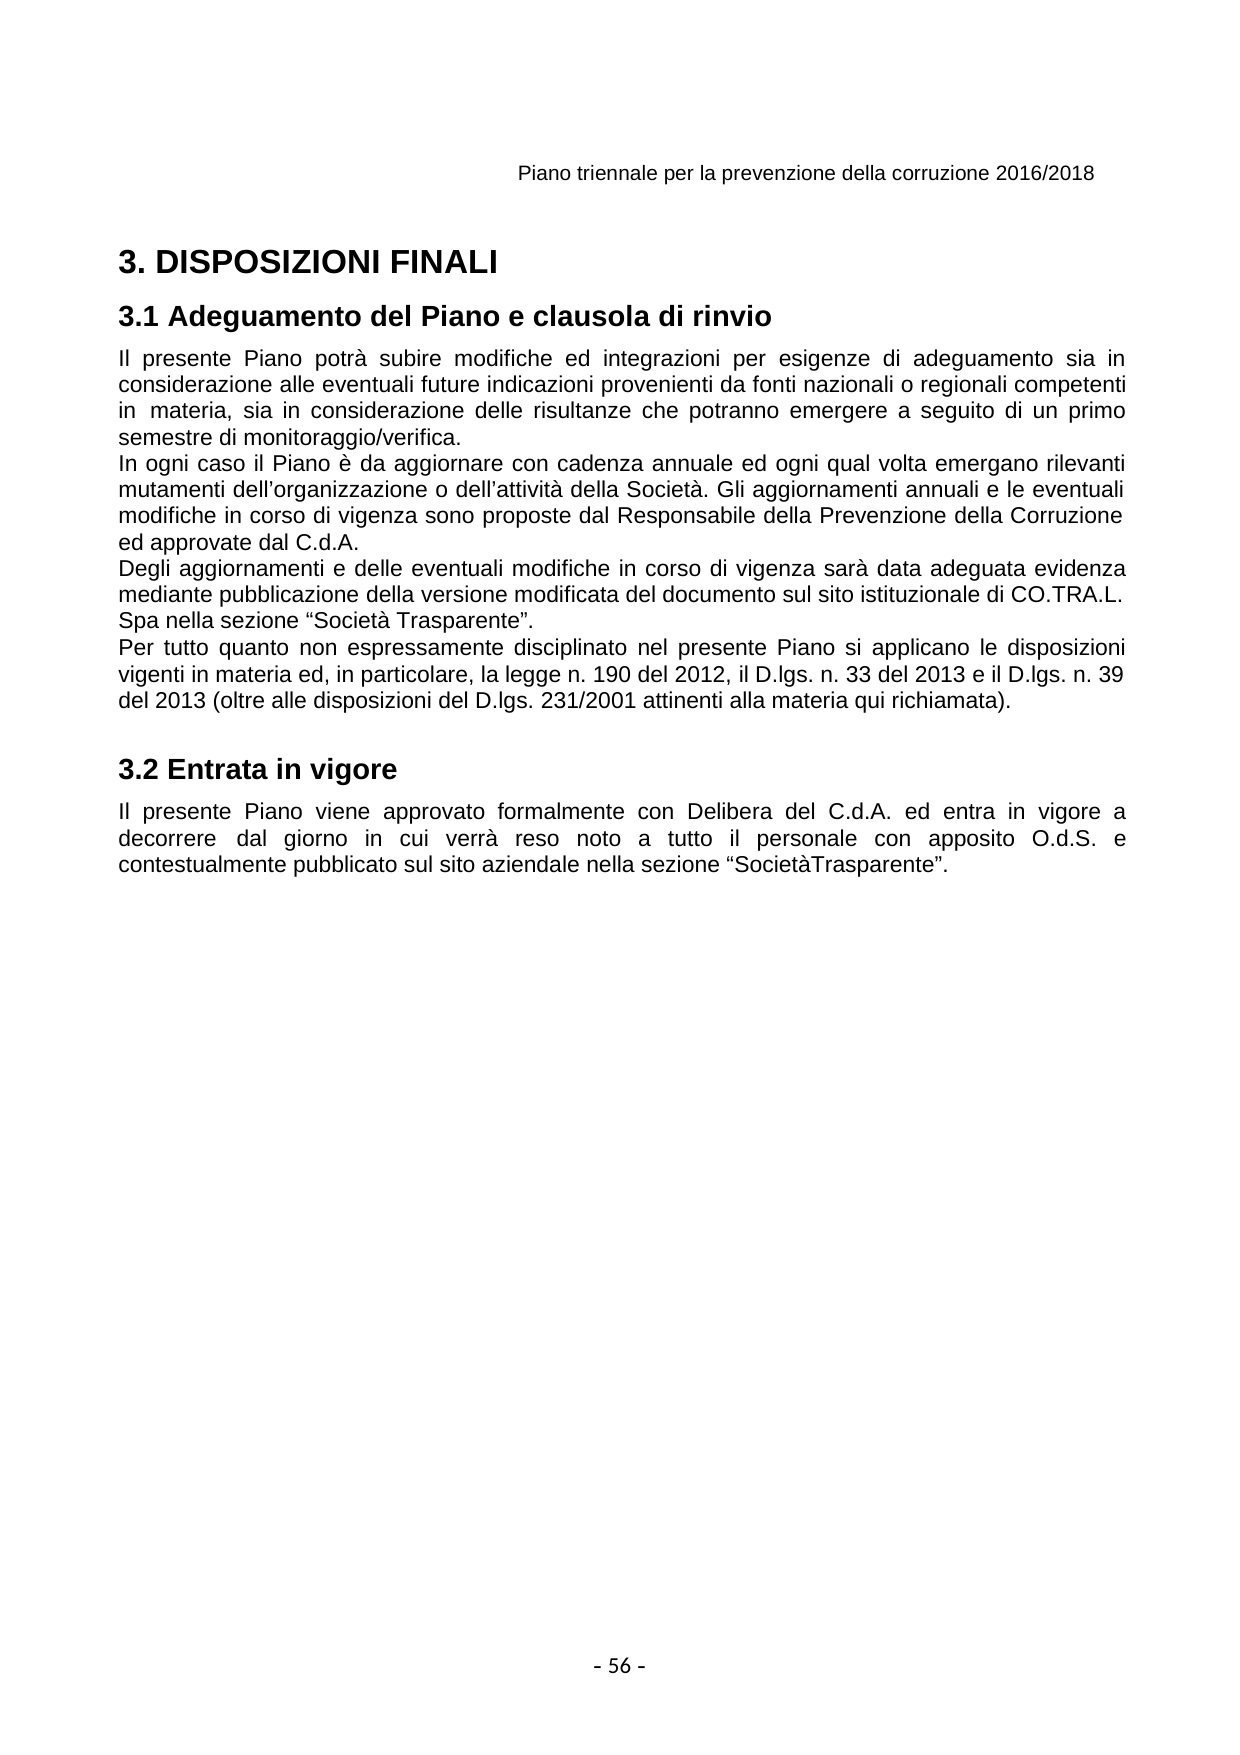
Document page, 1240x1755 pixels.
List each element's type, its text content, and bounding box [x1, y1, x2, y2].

text Degli aggiornamenti e delle eventuali modifiche in corso di vigenza sarà data adeguata evidenza mediante pubblicazione della versione modificata del documento sul sito istituzionale di CO.TRA.L. [118, 556, 1126, 608]
text del 2013 (oltre alle disposizioni del D.lgs. 231/2001 attinenti alla materia qui richiamata). [118, 687, 1013, 713]
text Il presente Piano potrà subire modifiche ed integrazioni per esigenze di adeguamento sia in considerazione alle eventuali future indicazioni provenienti da fonti nazionali o regionali competenti in materia, sia in considerazione delle risultanze che potranno emergere a seguito di un primo semestre di monitoraggio/verifica. [118, 345, 1126, 450]
text ed approvate dal C.d.A. [118, 529, 362, 555]
text Per tutto quanto non espressamente disciplinato nel presente Piano si applicano le disposizioni vigenti in materia ed, in particolare, la legge n. 190 del 2012, il D.lgs. n. 33 del 2013 e il D.lgs. n. 39 [118, 634, 1126, 687]
text Il presente Piano viene approvato formalmente con Delibera del C.d.A. ed entra in vigore a decorrere dal giorno in cui verrà reso noto a tutto il personale con apposito O.d.S. e contestualmente pubblicato sul sito aziendale nella sezione “SocietàTrasparente”. [118, 798, 1126, 877]
text 3. DISPOSIZIONI FINALI [118, 242, 501, 280]
text 3.2 Entrata in vigore [118, 752, 401, 786]
text Spa nella sezione “Società Trasparente”. [118, 608, 537, 634]
text In ogni caso il Piano è da aggiornare con cadenza annuale ed ogni qual volta emergano rilevanti mutamenti dell’organizzazione o dell’attività della Società. Gli aggiornamenti annuali e le eventuali [118, 450, 1126, 503]
text 3.1 Adeguamento del Piano e clausola di rinvio [118, 299, 774, 333]
text modifiche in corso di vigenza sono proposte dal Responsabile della Prevenzione della Corruzione [118, 503, 1126, 529]
